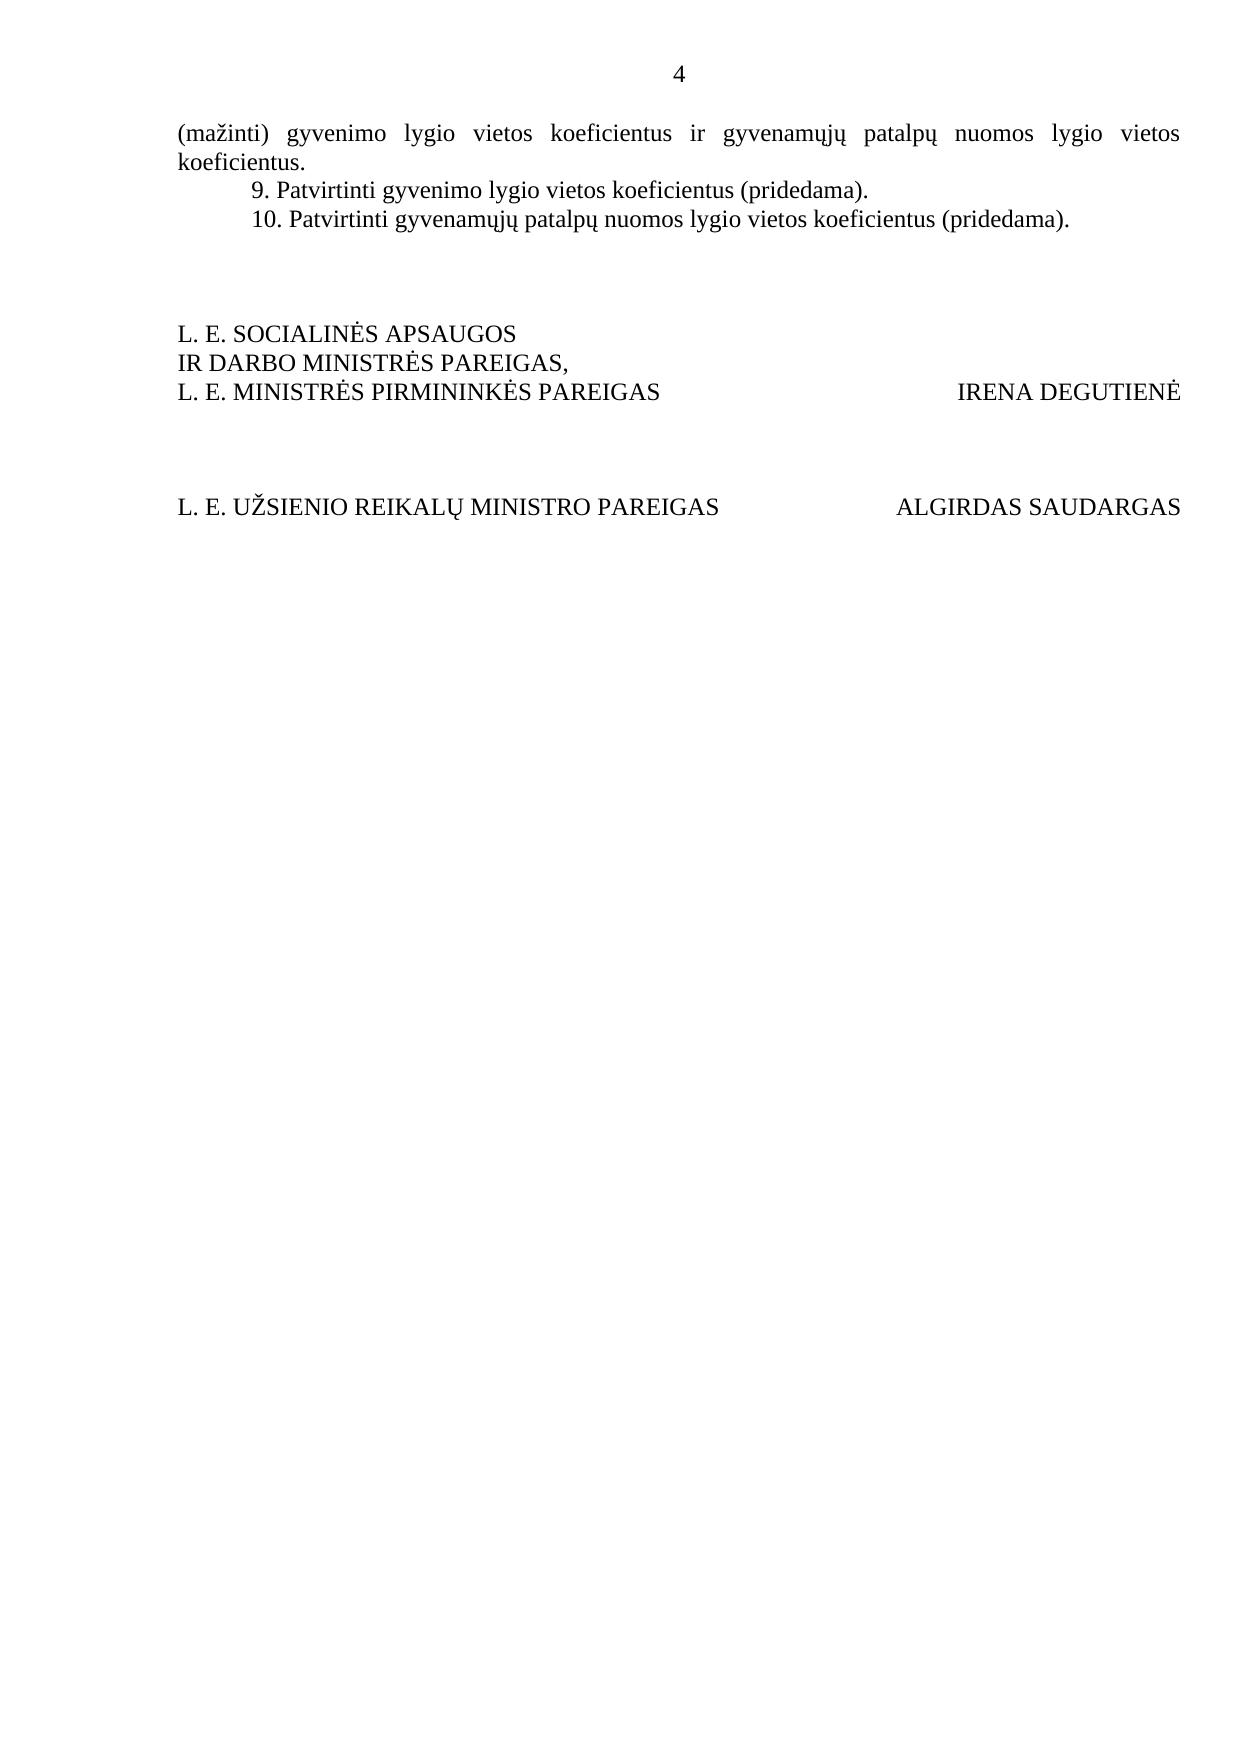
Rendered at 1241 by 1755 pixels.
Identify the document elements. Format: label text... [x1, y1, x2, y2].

text 9. Patvirtinti gyvenimo lygio vietos koeficientus (pridedama). [177, 176, 1181, 204]
text ir darbo ministrės pareigas, [177, 348, 1181, 377]
text L. e. užsienio reikalų ministro pareigas Algirdas Saudargas [177, 492, 1181, 521]
text 10. Patvirtinti gyvenamųjų patalpų nuomos lygio vietos koeficientus (pridedama). [177, 204, 1181, 233]
text l. e. Ministrės Pirmininkės pareigas Irena Degutienė [177, 377, 1181, 406]
text (mažinti) gyvenimo lygio vietos koeficientus ir gyvenamųjų patalpų nuomos lygio vietos koeficientus. [177, 118, 1181, 176]
text L. e. socialinės apsaugos [177, 319, 1181, 348]
